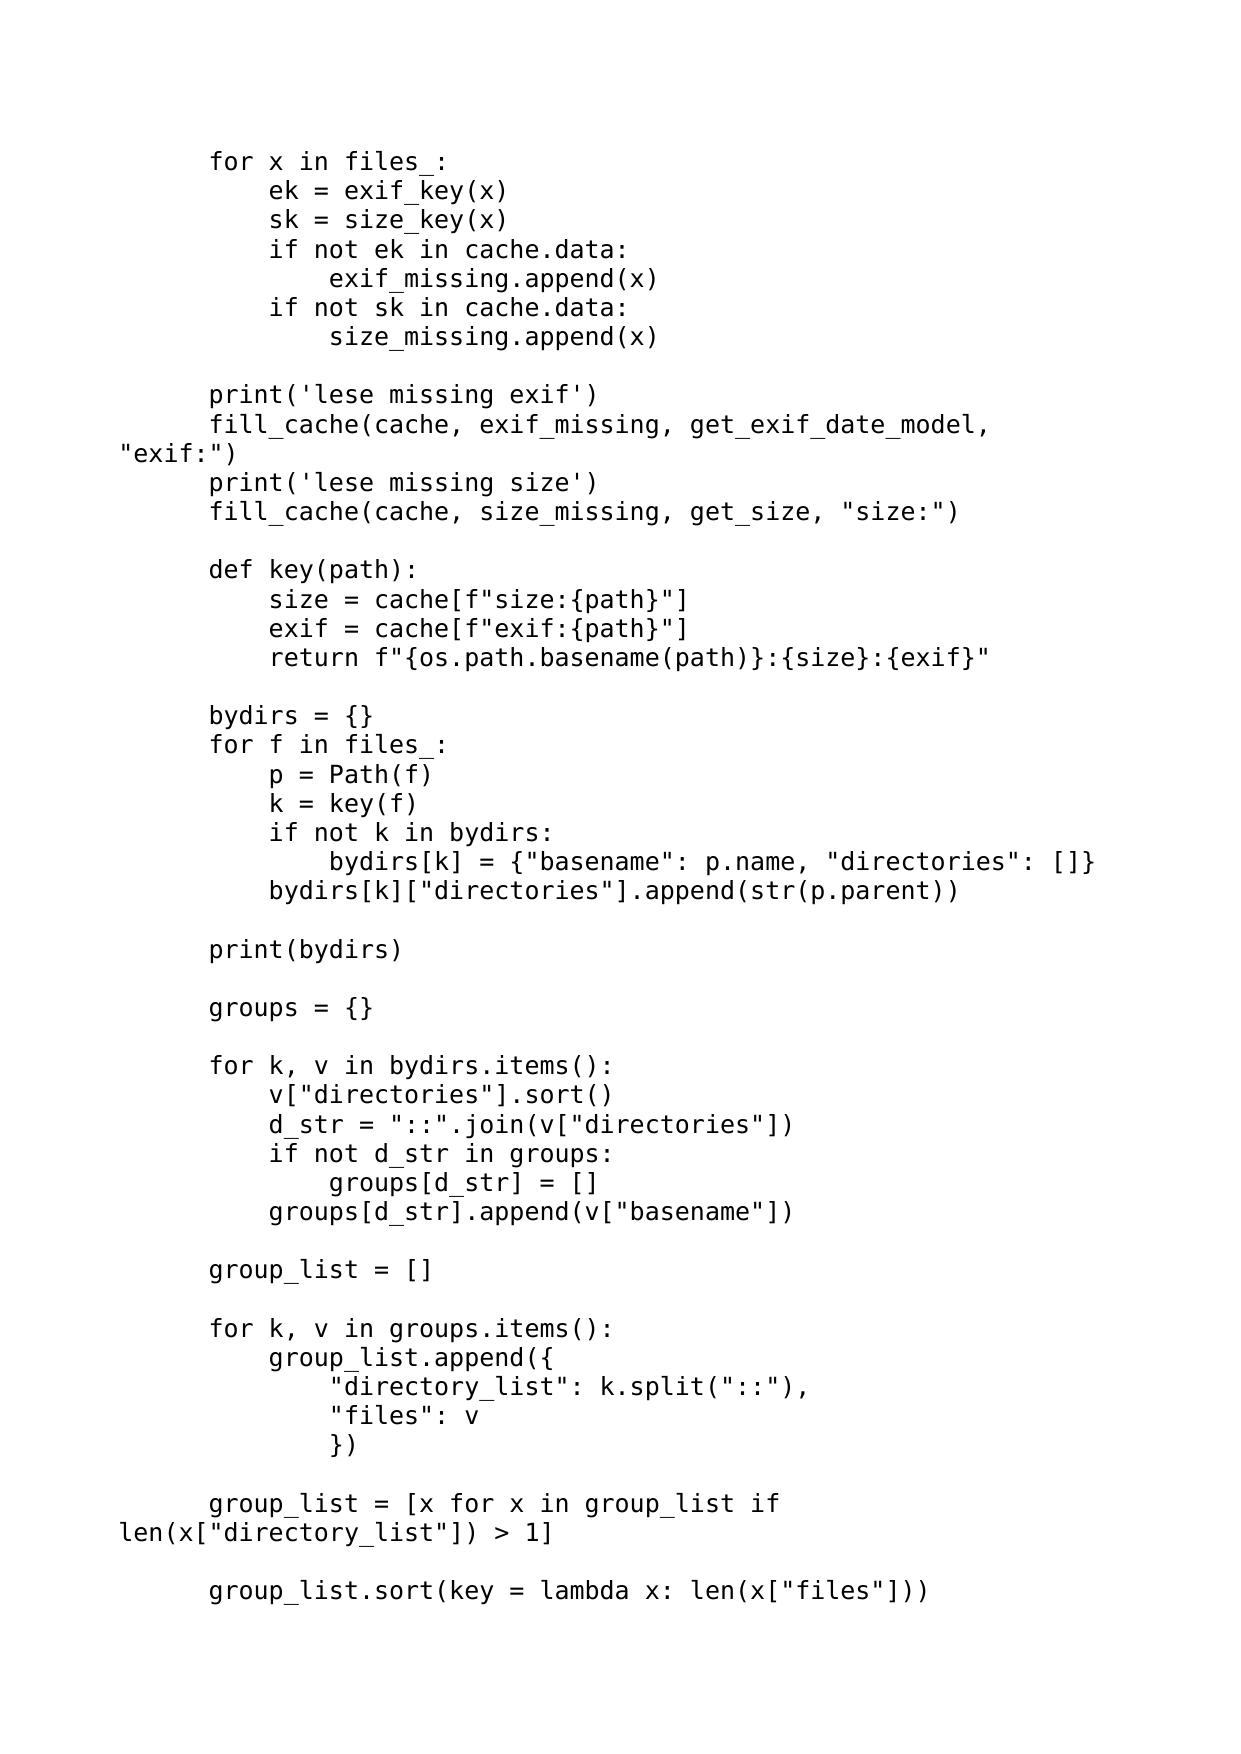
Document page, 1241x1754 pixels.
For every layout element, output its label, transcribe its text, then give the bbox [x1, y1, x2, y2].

text for x in files_: ek = exif_key(x) sk = size_key(x) if not ek in cache.data: exif_missing.append(x) if not sk in cache.data: size_missing.append(x) print('lese missing exif') fill_cache(cache, exif_missing, get_exif_date_model, "exif:") print('lese missing size') fill_cache(cache, size_missing, get_size, "size:") def key(path): size = cache[f"size:{path}"] exif = cache[f"exif:{path}"] return f"{os.path.basename(path)}:{size}:{exif}" bydirs = {} for f in files_: p = Path(f) k = key(f) if not k in bydirs: bydirs[k] = {"basename": p.name, "directories": []} bydirs[k]["directories"].append(str(p.parent)) print(bydirs) groups = {} for k, v in bydirs.items(): v["directories"].sort() d_str = "::".join(v["directories"]) if not d_str in groups: groups[d_str] = [] groups[d_str].append(v["basename"]) group_list = [] for k, v in groups.items(): group_list.append({ "directory_list": k.split("::"), "files": v }) group_list = [x for x in group_list if len(x["directory_list"]) > 1] group_list.sort(key = lambda x: len(x["files"])) [118, 118, 1122, 1635]
